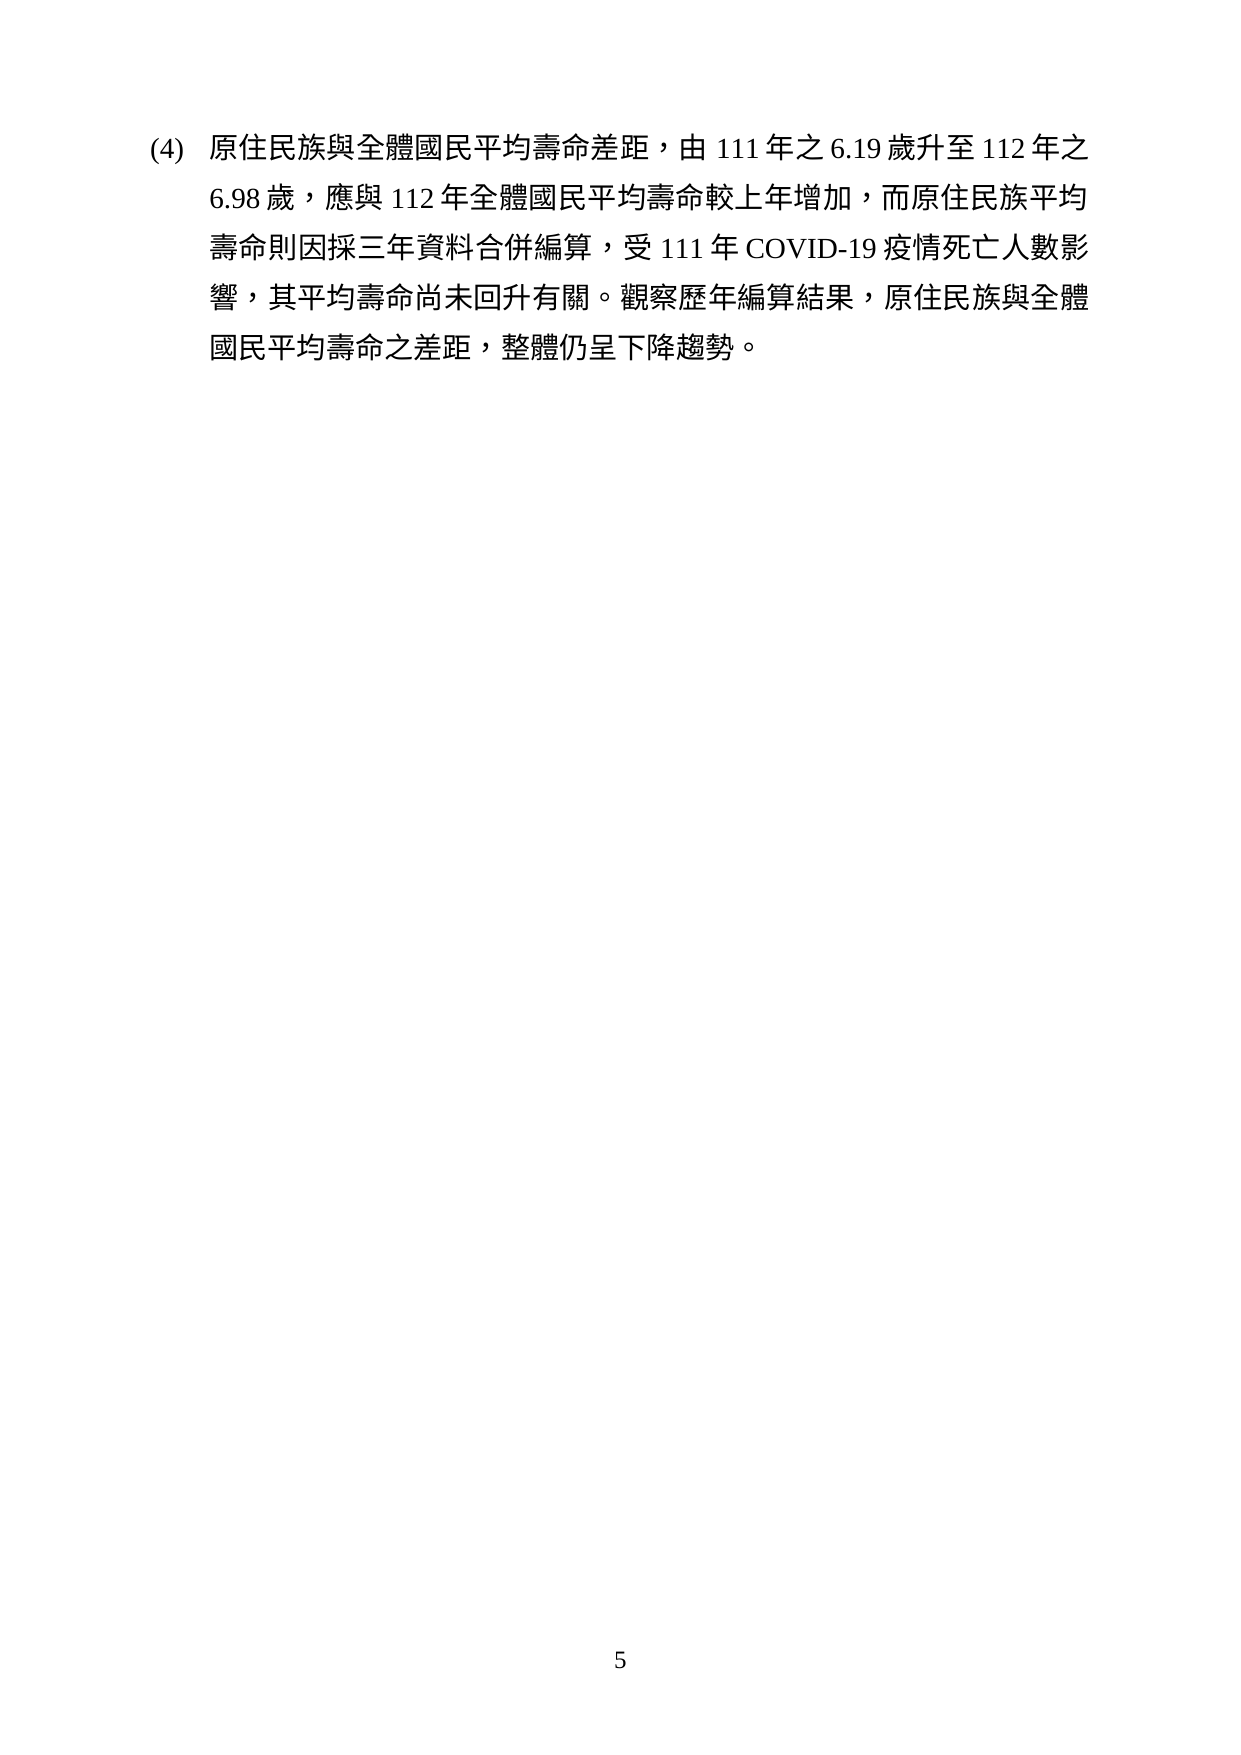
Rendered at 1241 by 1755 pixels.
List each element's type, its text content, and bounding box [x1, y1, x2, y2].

list 原住民族與全體國民平均壽命差距，由111年之6.19歲升至112年之6.98歲，應與112年全體國民平均壽命較上年增加，而原住民族平均壽命則因採三年資料合併編算，受111年COVID-19疫情死亡人數影響，其平均壽命尚未回升有關。觀察歷年編算結果，原住民族與全體國民平均壽命之差距，整體仍呈下降趨勢。 [150, 118, 1090, 368]
